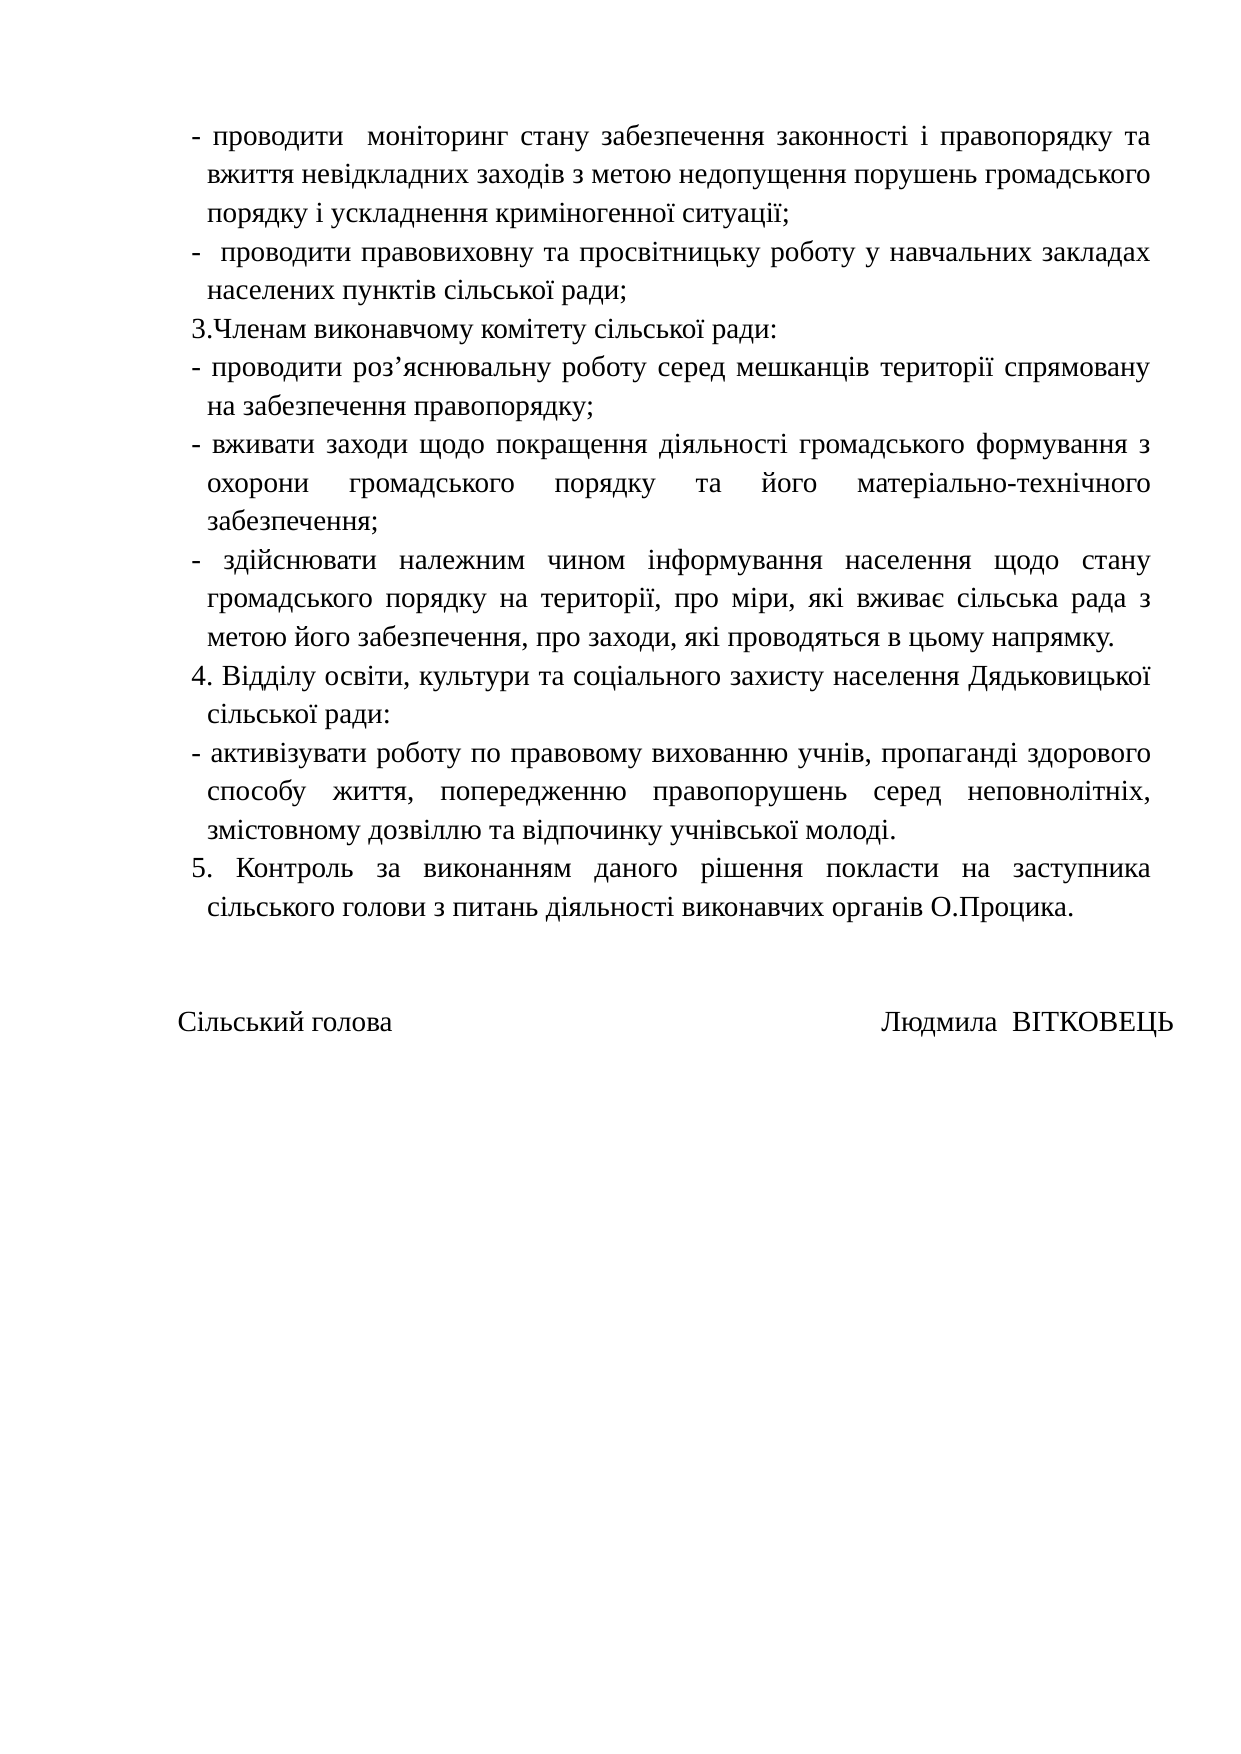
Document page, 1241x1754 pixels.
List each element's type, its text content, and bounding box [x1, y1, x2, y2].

text 5. Контроль за виконанням даного рішення покласти на заступника сільського голови з питань діяльності виконавчих органів О.Процика. [191, 850, 1152, 922]
text - активізувати роботу по правовому вихованню учнів, пропаганді здорового способу життя, попередженню правопорушень серед неповнолітніх, змістовному дозвіллю та відпочинку учнівської молоді. [191, 735, 1152, 845]
text 4. Відділу освіти, культури та соціального захисту населення Дядьковицької сільської ради: [191, 658, 1152, 730]
text - здійснювати належним чином інформування населення щодо стану громадського порядку на території, про міри, які вживає сільська рада з метою його забезпечення, про заходи, які проводяться в цьому напрямку. [191, 542, 1152, 653]
text Сільський голова Людмила ВІТКОВЕЦЬ [177, 1004, 1181, 1038]
text - проводити роз’яснювальну роботу серед мешканців території спрямовану на забезпечення правопорядку; [191, 349, 1152, 421]
text - проводити правовиховну та просвітницьку роботу у навчальних закладах населених пунктів сільської ради; [191, 234, 1152, 306]
text 3.Членам виконавчому комітету сільської ради: [191, 311, 1152, 344]
text - вживати заходи щодо покращення діяльності громадського формування з охорони громадського порядку та його матеріально-технічного забезпечення; [191, 426, 1152, 537]
text - проводити моніторинг стану забезпечення законності і правопорядку та вжиття невідкладних заходів з метою недопущення порушень громадського порядку і ускладнення криміногенної ситуації; [191, 118, 1152, 229]
